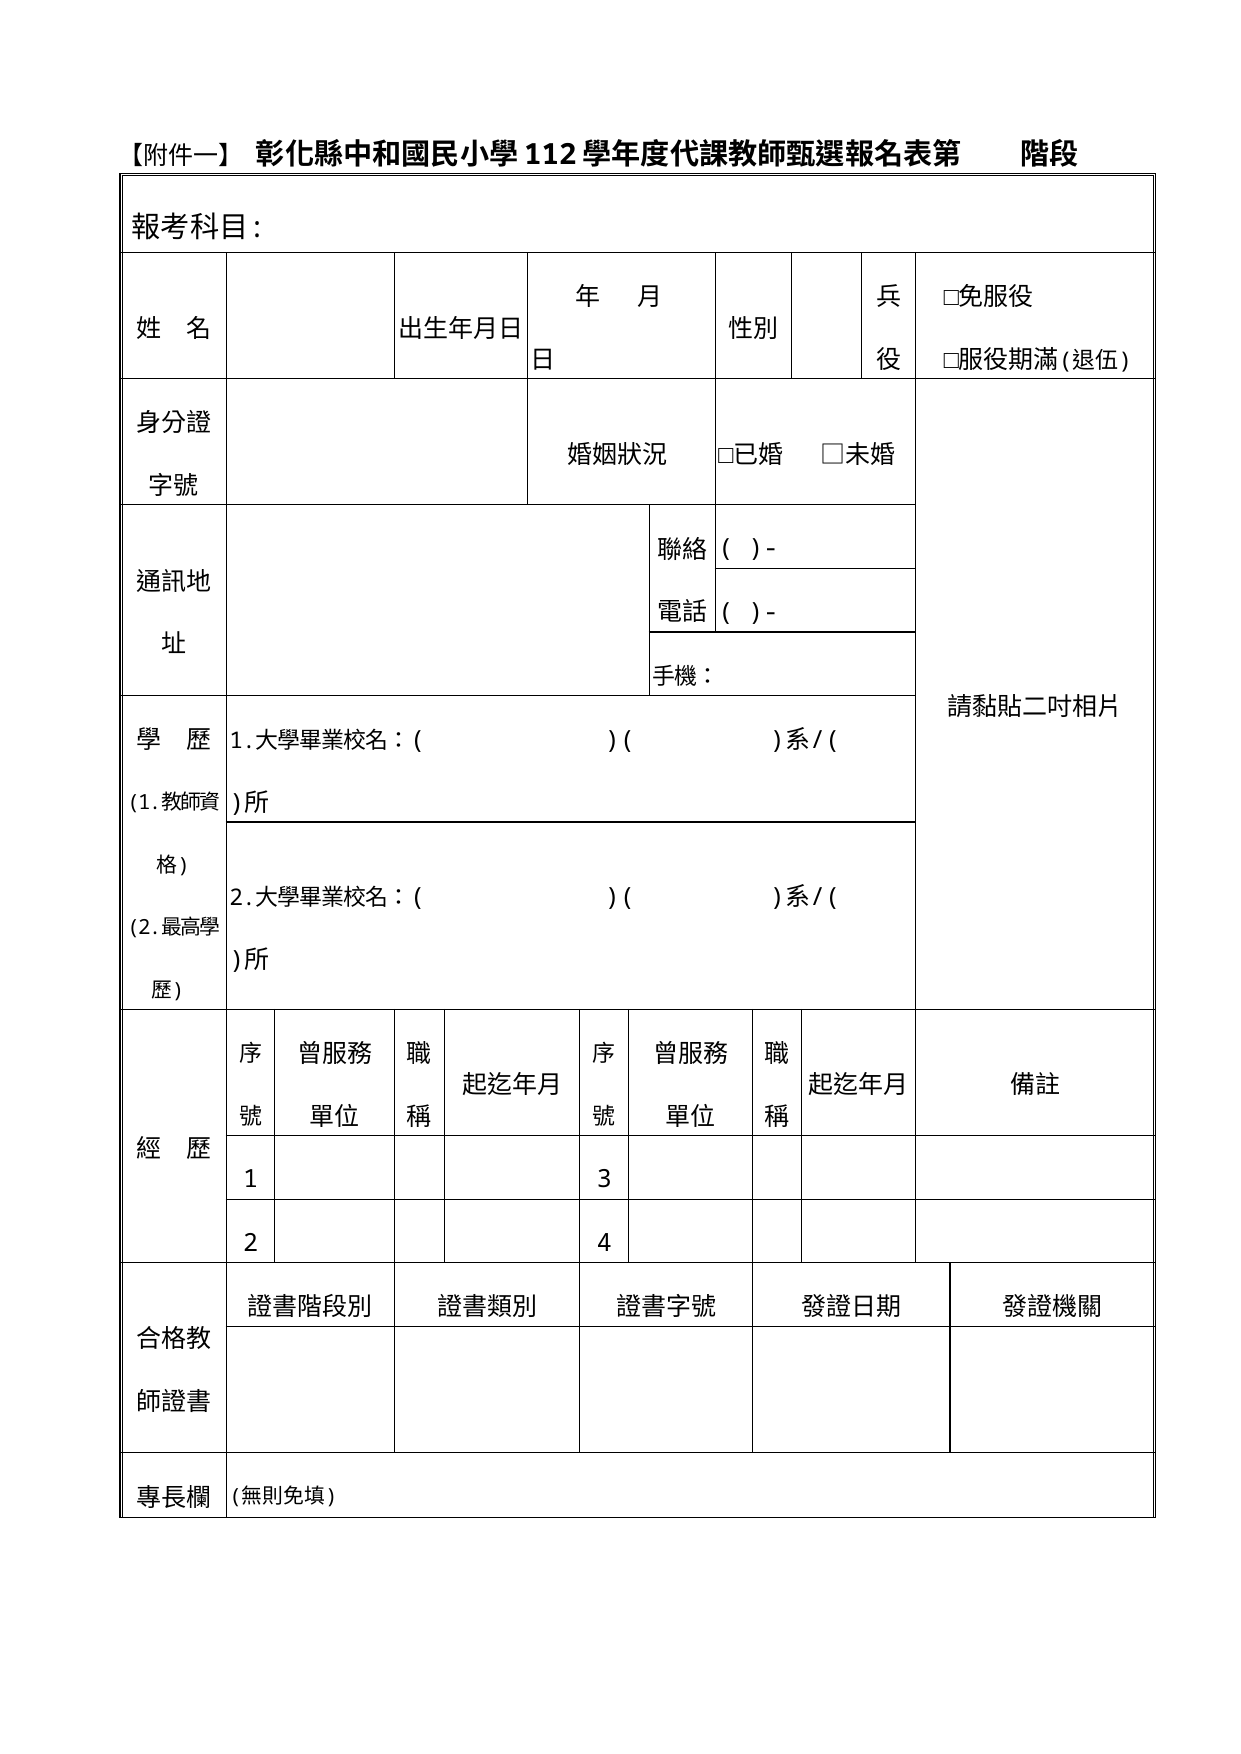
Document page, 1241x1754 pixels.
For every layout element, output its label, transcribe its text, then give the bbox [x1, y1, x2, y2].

table_cell 聯絡 電話 [650, 505, 715, 631]
table_cell [916, 1200, 1153, 1262]
table_cell 1 [227, 1136, 274, 1198]
table_cell 備註 [916, 1010, 1153, 1135]
table_cell 證書字號 [580, 1263, 752, 1326]
table_cell 3 [580, 1136, 628, 1198]
table_cell 2.大學畢業校名：( )( )系/( )所 [227, 823, 915, 1009]
table_cell [395, 1327, 579, 1452]
table_cell 職稱 [753, 1010, 801, 1135]
table_cell [951, 1327, 1153, 1452]
table_cell 起迄年月 [802, 1010, 915, 1135]
table_cell 經 歷 [123, 1010, 226, 1262]
table_cell [792, 253, 861, 378]
table_cell 證書階段別 [227, 1263, 394, 1326]
table_cell ( )- [716, 569, 915, 631]
table_cell 通訊地址 [123, 505, 226, 695]
table_cell [395, 1200, 444, 1262]
table_cell 職稱 [395, 1010, 444, 1135]
table_cell [445, 1136, 579, 1198]
table_cell 學 歷 (1.教師資格) (2.最高學歷) [123, 696, 226, 1009]
table_cell [802, 1136, 915, 1198]
table_cell [629, 1136, 752, 1198]
table_cell 出生年月日 [395, 253, 527, 378]
table_header 報考科目: [123, 176, 1153, 252]
table_cell 合格教師證書 [123, 1263, 226, 1452]
table_cell 證書類別 [395, 1263, 579, 1326]
table_cell [802, 1200, 915, 1262]
table_cell 請黏貼二吋相片 [916, 379, 1153, 1009]
table_cell 4 [580, 1200, 628, 1262]
table_cell 婚姻狀況 [528, 379, 715, 504]
table_cell 序號 [580, 1010, 628, 1135]
text 【附件一】 彰化縣中和國民小學112學年度代課教師甄選報名表第 階段 [118, 111, 1122, 173]
table_cell 起迄年月 [445, 1010, 579, 1135]
table_cell 1.大學畢業校名：( )( )系/( )所 [227, 696, 915, 821]
table_cell 2 [227, 1200, 274, 1262]
table_cell 曾服務 單位 [275, 1010, 394, 1135]
table_cell [916, 1136, 1153, 1198]
table_cell [445, 1200, 579, 1262]
table_cell [395, 1136, 444, 1198]
table_cell [275, 1200, 394, 1262]
table_cell 發證日期 [753, 1263, 949, 1326]
table_cell [275, 1136, 394, 1198]
table_cell 專長欄 [123, 1453, 226, 1517]
table_cell □已婚 □未婚 [716, 379, 915, 504]
table_cell 年 月 日 [528, 253, 715, 378]
table_cell [227, 505, 649, 695]
table_cell [227, 1327, 394, 1452]
table_cell 姓 名 [123, 253, 226, 378]
table_cell 性別 [716, 253, 791, 378]
table_cell 曾服務 單位 [629, 1010, 752, 1135]
table_cell [753, 1136, 801, 1198]
table_cell [580, 1327, 752, 1452]
table_cell [629, 1200, 752, 1262]
table_cell □免服役 □服役期滿(退伍) [916, 253, 1153, 378]
table_cell [753, 1200, 801, 1262]
table_cell 序號 [227, 1010, 274, 1135]
table_cell [227, 379, 527, 504]
table_cell (無則免填) [227, 1453, 1153, 1517]
table_cell [753, 1327, 949, 1452]
table_cell 兵役 [862, 253, 915, 378]
table_cell ( )- [716, 505, 915, 568]
table_cell 手機： [650, 633, 915, 695]
table_cell 身分證 字號 [123, 379, 226, 504]
table_cell [227, 253, 394, 378]
table_cell 發證機關 [951, 1263, 1153, 1326]
